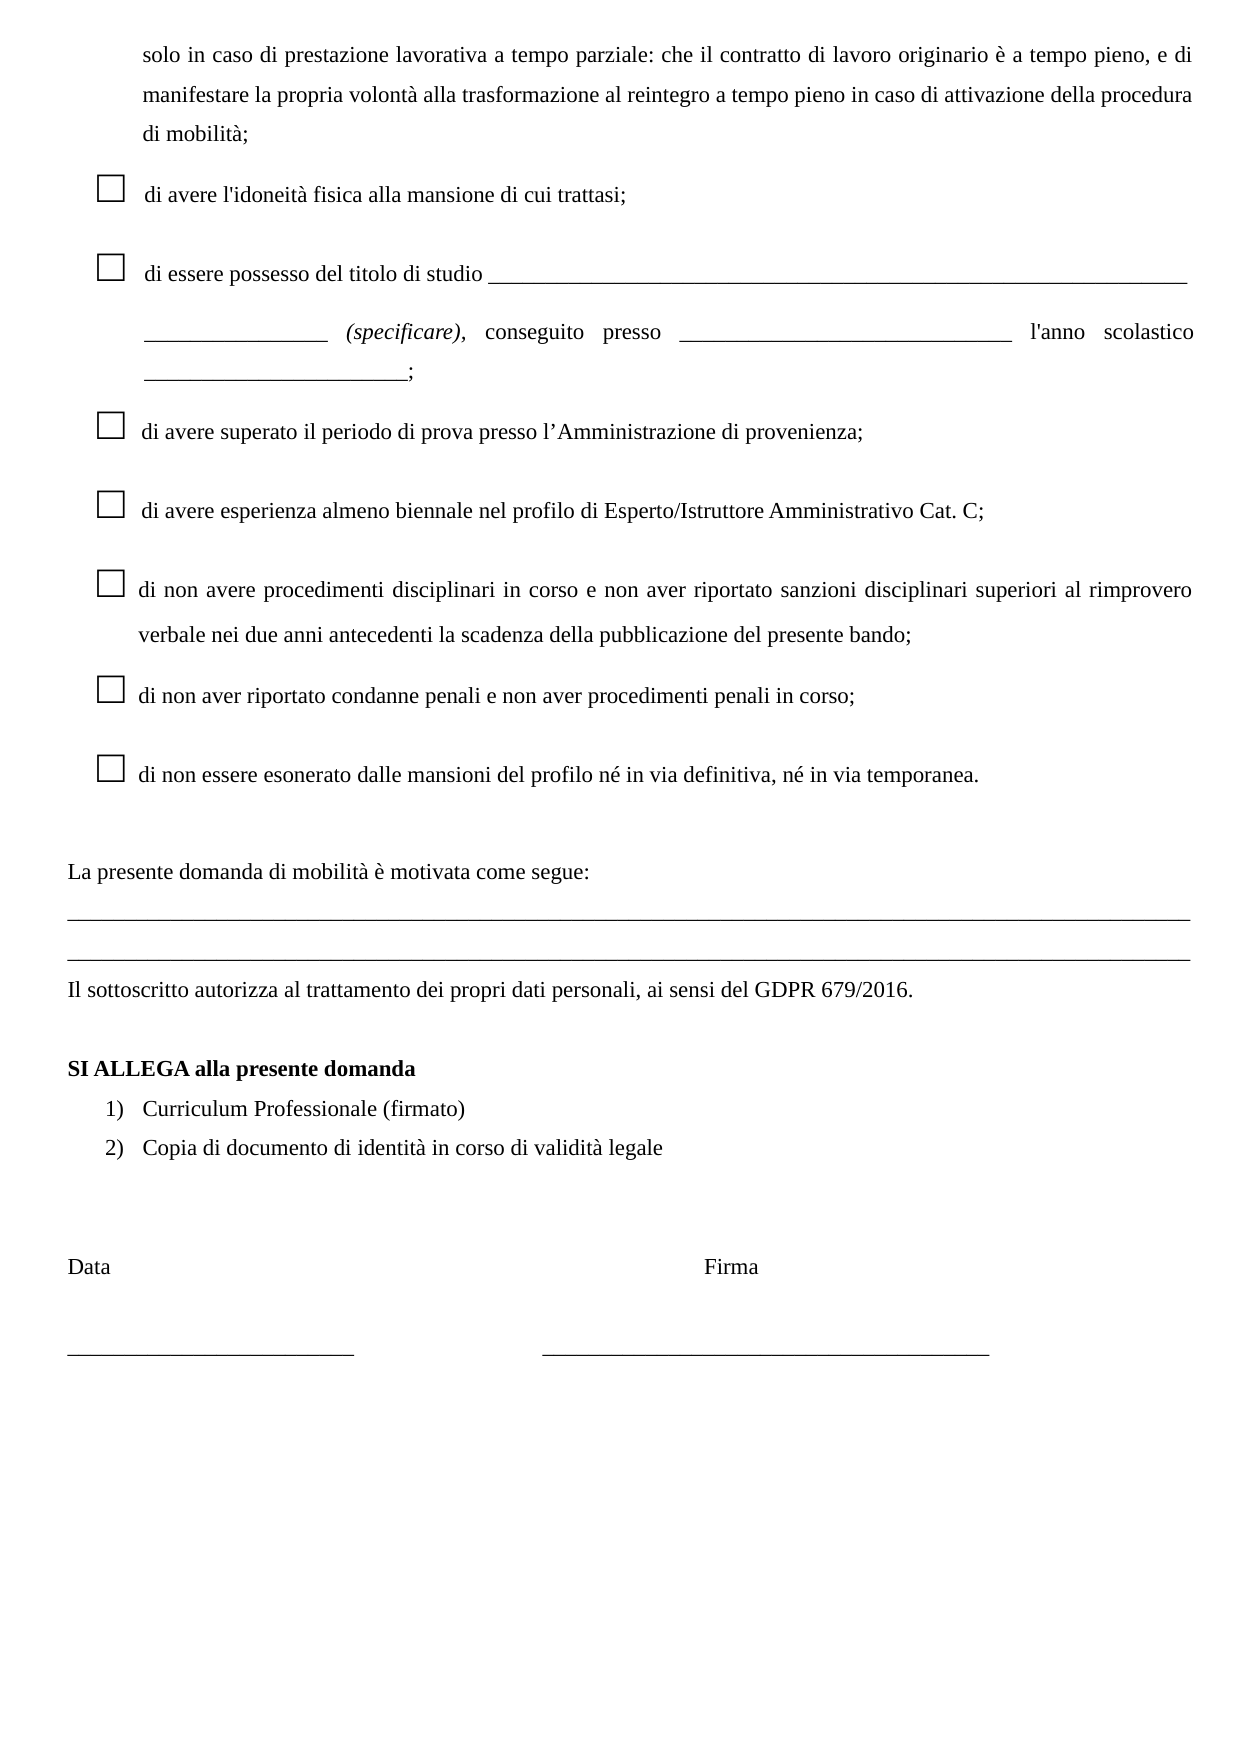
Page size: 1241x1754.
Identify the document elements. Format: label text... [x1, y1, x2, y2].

subtitle SI ALLEGA alla presente domanda [67, 1055, 1195, 1082]
text Data Firma [67, 1253, 1195, 1279]
text _________________________ _______________________________________ [67, 1332, 1195, 1358]
text ________________ (specificare), conseguito presso _____________________________ l'anno scolastico _______________________; [144, 318, 1195, 384]
list Copia di documento di identità in corso di validità legale [105, 1134, 1195, 1161]
list Curriculum Professionale (firmato) [105, 1095, 1195, 1121]
text La presente domanda di mobilità è motivata come segue: ____________________________________________________________________________________________________________________________________________________________________________________________________ [67, 858, 1195, 963]
text □ di non essere esonerato dalle mansioni del profilo né in via definitiva, né in via temporanea. [97, 739, 1195, 792]
text □ di avere esperienza almeno biennale nel profilo di Esperto/Istruttore Amministrativo Cat. C; [67, 476, 1195, 529]
text □ di avere superato il periodo di prova presso l’Amministrazione di provenienza; [67, 397, 1195, 449]
text □ di essere possesso del titolo di studio _____________________________________________________________ [97, 239, 1195, 292]
text □ di avere l'idoneità fisica alla mansione di cui trattasi; [97, 160, 1195, 212]
list solo in caso di prestazione lavorativa a tempo parziale: che il contratto di lavoro originario è a tempo pieno, e di manifestare la propria volontà alla trasformazione al reintegro a tempo pieno in caso di attivazione della procedura di mobilità; [105, 41, 1195, 147]
text Il sottoscritto autorizza al trattamento dei propri dati personali, ai sensi del GDPR 679/2016. [67, 976, 1195, 1003]
text □ di non avere procedimenti disciplinari in corso e non aver riportato sanzioni disciplinari superiori al rimprovero verbale nei due anni antecedenti la scadenza della pubblicazione del presente bando; [97, 555, 1195, 647]
text □ di non aver riportato condanne penali e non aver procedimenti penali in corso; [97, 660, 1195, 713]
